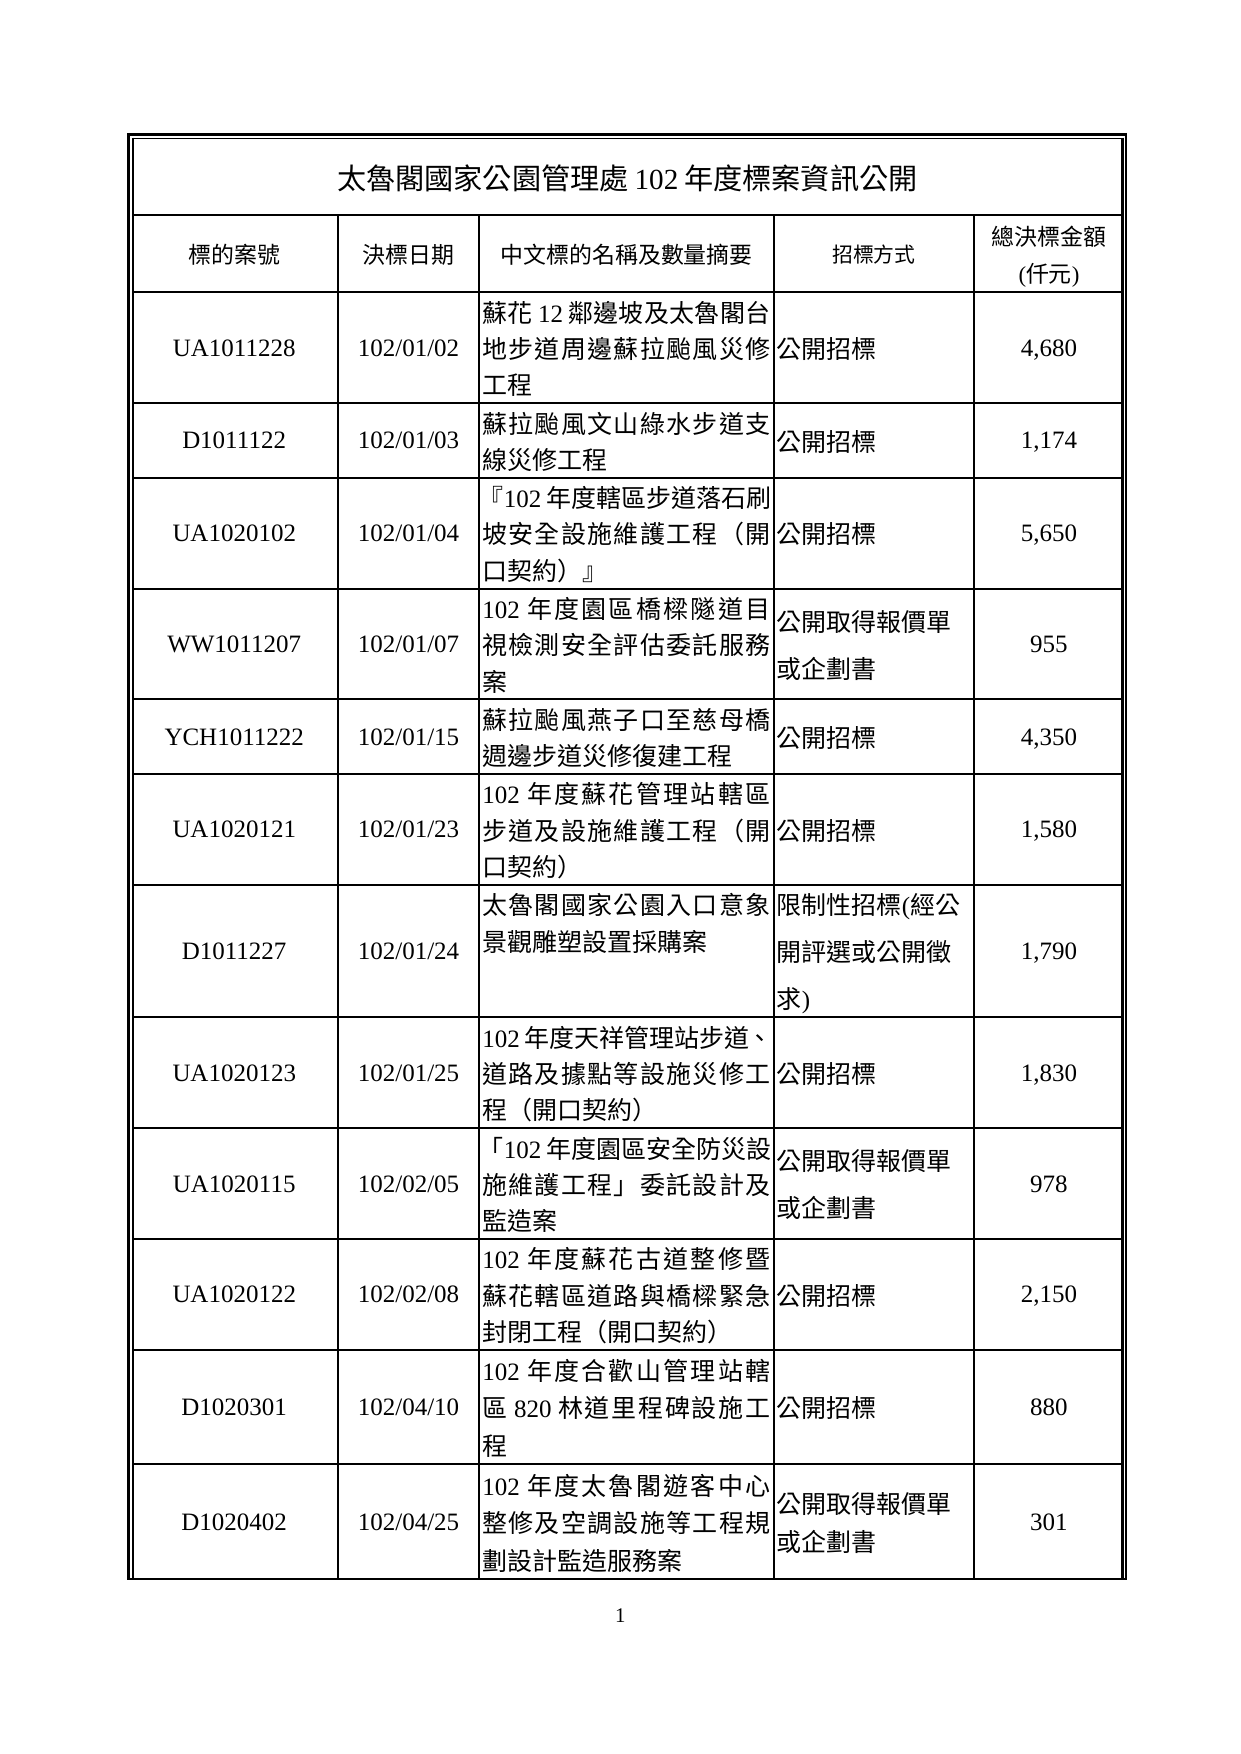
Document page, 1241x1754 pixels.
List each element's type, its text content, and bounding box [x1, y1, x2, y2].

table_cell 蘇拉颱風燕子口至慈母橋週邊步道災修復建工程 [480, 700, 773, 773]
table_cell 4,350 [975, 700, 1121, 773]
table_cell 102年度蘇花古道整修暨蘇花轄區道路與橋樑緊急封閉工程（開口契約） [480, 1240, 773, 1349]
table_cell 102/01/04 [339, 479, 478, 587]
table_cell 公開招標 [775, 404, 973, 477]
table_cell 301 [975, 1465, 1121, 1578]
table_cell 公開取得報價單或企劃書 [775, 590, 973, 698]
table_cell 102/01/02 [339, 293, 478, 402]
table_cell 102年度太魯閣遊客中心整修及空調設施等工程規劃設計監造服務案 [480, 1465, 773, 1578]
table_cell 中文標的名稱及數量摘要 [480, 216, 773, 291]
table_cell 公開招標 [775, 479, 973, 587]
table_cell 『102年度轄區步道落石刷坡安全設施維護工程（開口契約）』 [480, 479, 773, 587]
table_cell 978 [975, 1129, 1121, 1238]
table_cell 公開取得報價單或企劃書 [775, 1465, 973, 1578]
table_cell 決標日期 [339, 216, 478, 291]
table_cell 公開招標 [775, 775, 973, 884]
table_cell 102/01/25 [339, 1018, 478, 1127]
table_cell 公開招標 [775, 1240, 973, 1349]
table_cell UA1020123 [134, 1018, 337, 1127]
table_cell YCH1011222 [134, 700, 337, 773]
table_cell 公開取得報價單或企劃書 [775, 1129, 973, 1238]
table_cell UA1011228 [134, 293, 337, 402]
table_cell 蘇花12鄰邊坡及太魯閣台地步道周邊蘇拉颱風災修工程 [480, 293, 773, 402]
table_header 太魯閣國家公園管理處102年度標案資訊公開 [134, 139, 1121, 214]
table_cell 總決標金額(仟元) [975, 216, 1121, 291]
table_cell 102年度蘇花管理站轄區步道及設施維護工程（開口契約） [480, 775, 773, 884]
table_cell 102/01/03 [339, 404, 478, 477]
table_cell 102年度合歡山管理站轄區820林道里程碑設施工程 [480, 1351, 773, 1463]
table_cell 102/01/07 [339, 590, 478, 698]
table_cell 5,650 [975, 479, 1121, 587]
table_cell 1,174 [975, 404, 1121, 477]
table_cell 公開招標 [775, 1351, 973, 1463]
table_cell 102年度園區橋樑隧道目視檢測安全評估委託服務案 [480, 590, 773, 698]
table_cell 蘇拉颱風文山綠水步道支線災修工程 [480, 404, 773, 477]
table_cell 1,580 [975, 775, 1121, 884]
table_cell UA1020121 [134, 775, 337, 884]
table_cell 「102年度園區安全防災設施維護工程」委託設計及監造案 [480, 1129, 773, 1238]
table_cell 102/01/15 [339, 700, 478, 773]
table_cell 102/04/25 [339, 1465, 478, 1578]
table_cell 102/02/05 [339, 1129, 478, 1238]
table_cell 公開招標 [775, 1018, 973, 1127]
table_cell WW1011207 [134, 590, 337, 698]
table_cell 4,680 [975, 293, 1121, 402]
table_cell 102/04/10 [339, 1351, 478, 1463]
table_cell 102/01/23 [339, 775, 478, 884]
table_cell 公開招標 [775, 293, 973, 402]
table_cell 102/02/08 [339, 1240, 478, 1349]
table_cell UA1020115 [134, 1129, 337, 1238]
table_cell D1011122 [134, 404, 337, 477]
table_cell D1020402 [134, 1465, 337, 1578]
table_cell UA1020102 [134, 479, 337, 587]
table_cell 880 [975, 1351, 1121, 1463]
table_cell 標的案號 [134, 216, 337, 291]
table_cell 102/01/24 [339, 886, 478, 1016]
table_cell 1,790 [975, 886, 1121, 1016]
table_cell D1020301 [134, 1351, 337, 1463]
table_cell 955 [975, 590, 1121, 698]
table_cell D1011227 [134, 886, 337, 1016]
table_cell 招標方式 [775, 216, 973, 291]
table_cell 2,150 [975, 1240, 1121, 1349]
table_cell 1,830 [975, 1018, 1121, 1127]
table_cell UA1020122 [134, 1240, 337, 1349]
table_cell 102年度天祥管理站步道、道路及據點等設施災修工程（開口契約） [480, 1018, 773, 1127]
table_cell 公開招標 [775, 700, 973, 773]
table_cell 太魯閣國家公園入口意象景觀雕塑設置採購案 [480, 886, 773, 1016]
table_cell 限制性招標(經公開評選或公開徵求) [775, 886, 973, 1016]
